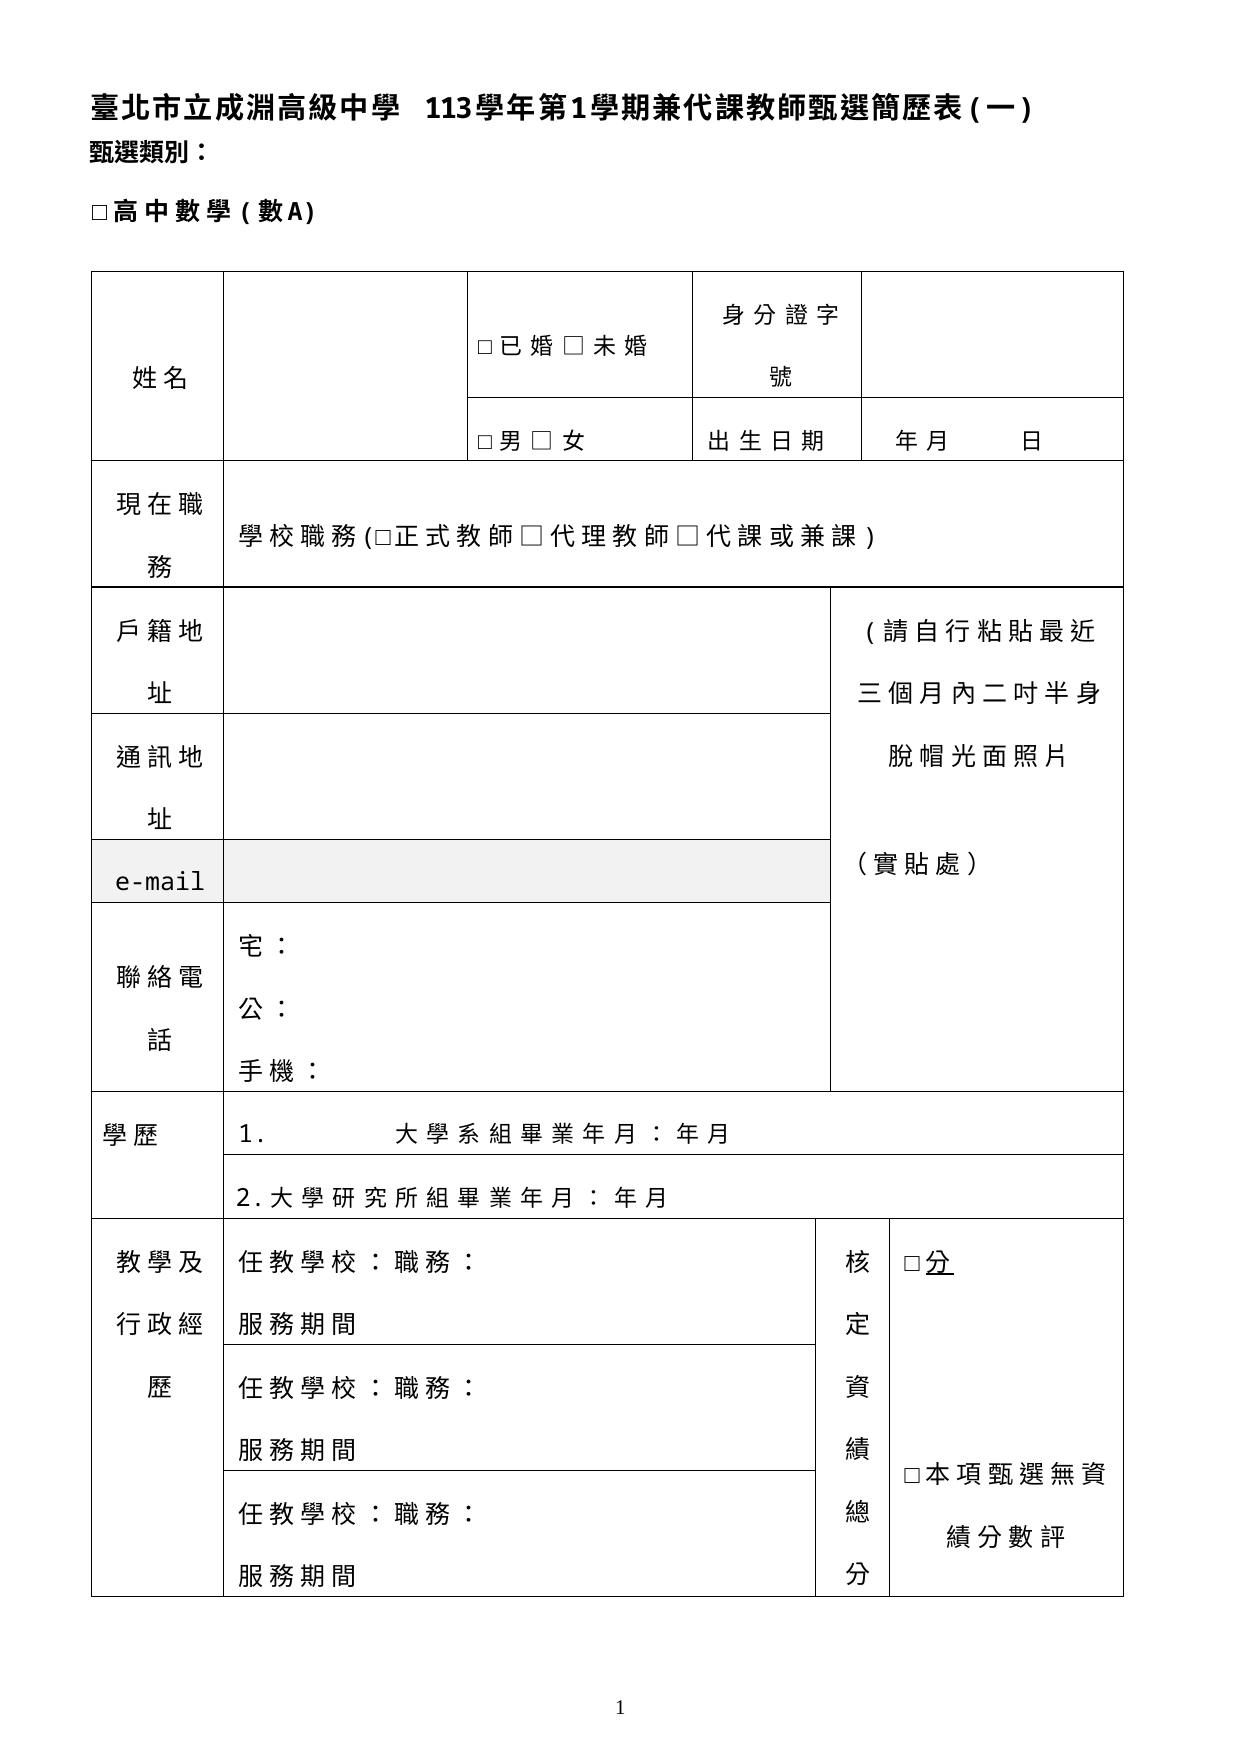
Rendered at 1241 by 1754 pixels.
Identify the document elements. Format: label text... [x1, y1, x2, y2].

table_cell 教學及行政經歷 [92, 1219, 223, 1596]
table_cell 學歷 [92, 1092, 223, 1218]
table_cell [224, 714, 830, 838]
table_cell (請自行粘貼最近三個月內二吋半身脫帽光面照片 （實貼處） [831, 588, 1123, 1091]
table_cell 2.大學研究所組畢業年月：年月 [224, 1155, 1123, 1218]
text 甄選類別： [89, 136, 1151, 168]
table_cell □男□女 [468, 398, 692, 460]
table_cell 戶籍地址 [92, 588, 223, 712]
table_cell 年月 日 [862, 398, 1123, 460]
table_cell 任教學校：職務： 服務期間 [224, 1345, 815, 1470]
table_cell 核定資績總分 [816, 1219, 889, 1596]
text 臺北市立成淵高級中學 113學年第1學期兼代課教師甄選簡歷表(一) [89, 64, 1151, 127]
table_cell 任教學校：職務： 服務期間 [224, 1219, 815, 1344]
table_cell 通訊地址 [92, 714, 223, 838]
table_header [862, 272, 1123, 397]
table_header 身分證字號 [693, 272, 861, 397]
table_cell 學校職務(□正式教師□代理教師□代課或兼課) [224, 461, 1123, 586]
table_cell e-mail [92, 840, 223, 902]
table_cell 現在職務 [92, 461, 223, 586]
table_cell 出生日期 [693, 398, 861, 460]
table_cell 聯絡電話 [92, 903, 223, 1091]
table_cell 1. 大學系組畢業年月：年月 [224, 1092, 1123, 1154]
table_cell 任教學校：職務： 服務期間 [224, 1471, 815, 1596]
table_cell 宅： 公： 手機： [224, 903, 830, 1091]
table_cell [224, 840, 830, 902]
text □高中數學(數A) [89, 168, 1151, 230]
table_cell [224, 588, 830, 712]
table_header □已婚□未婚 [468, 272, 692, 397]
table_cell □分 □本項甄選無資績分數評 [890, 1219, 1123, 1596]
table_header 姓名 [92, 272, 223, 460]
table_header [224, 272, 467, 460]
